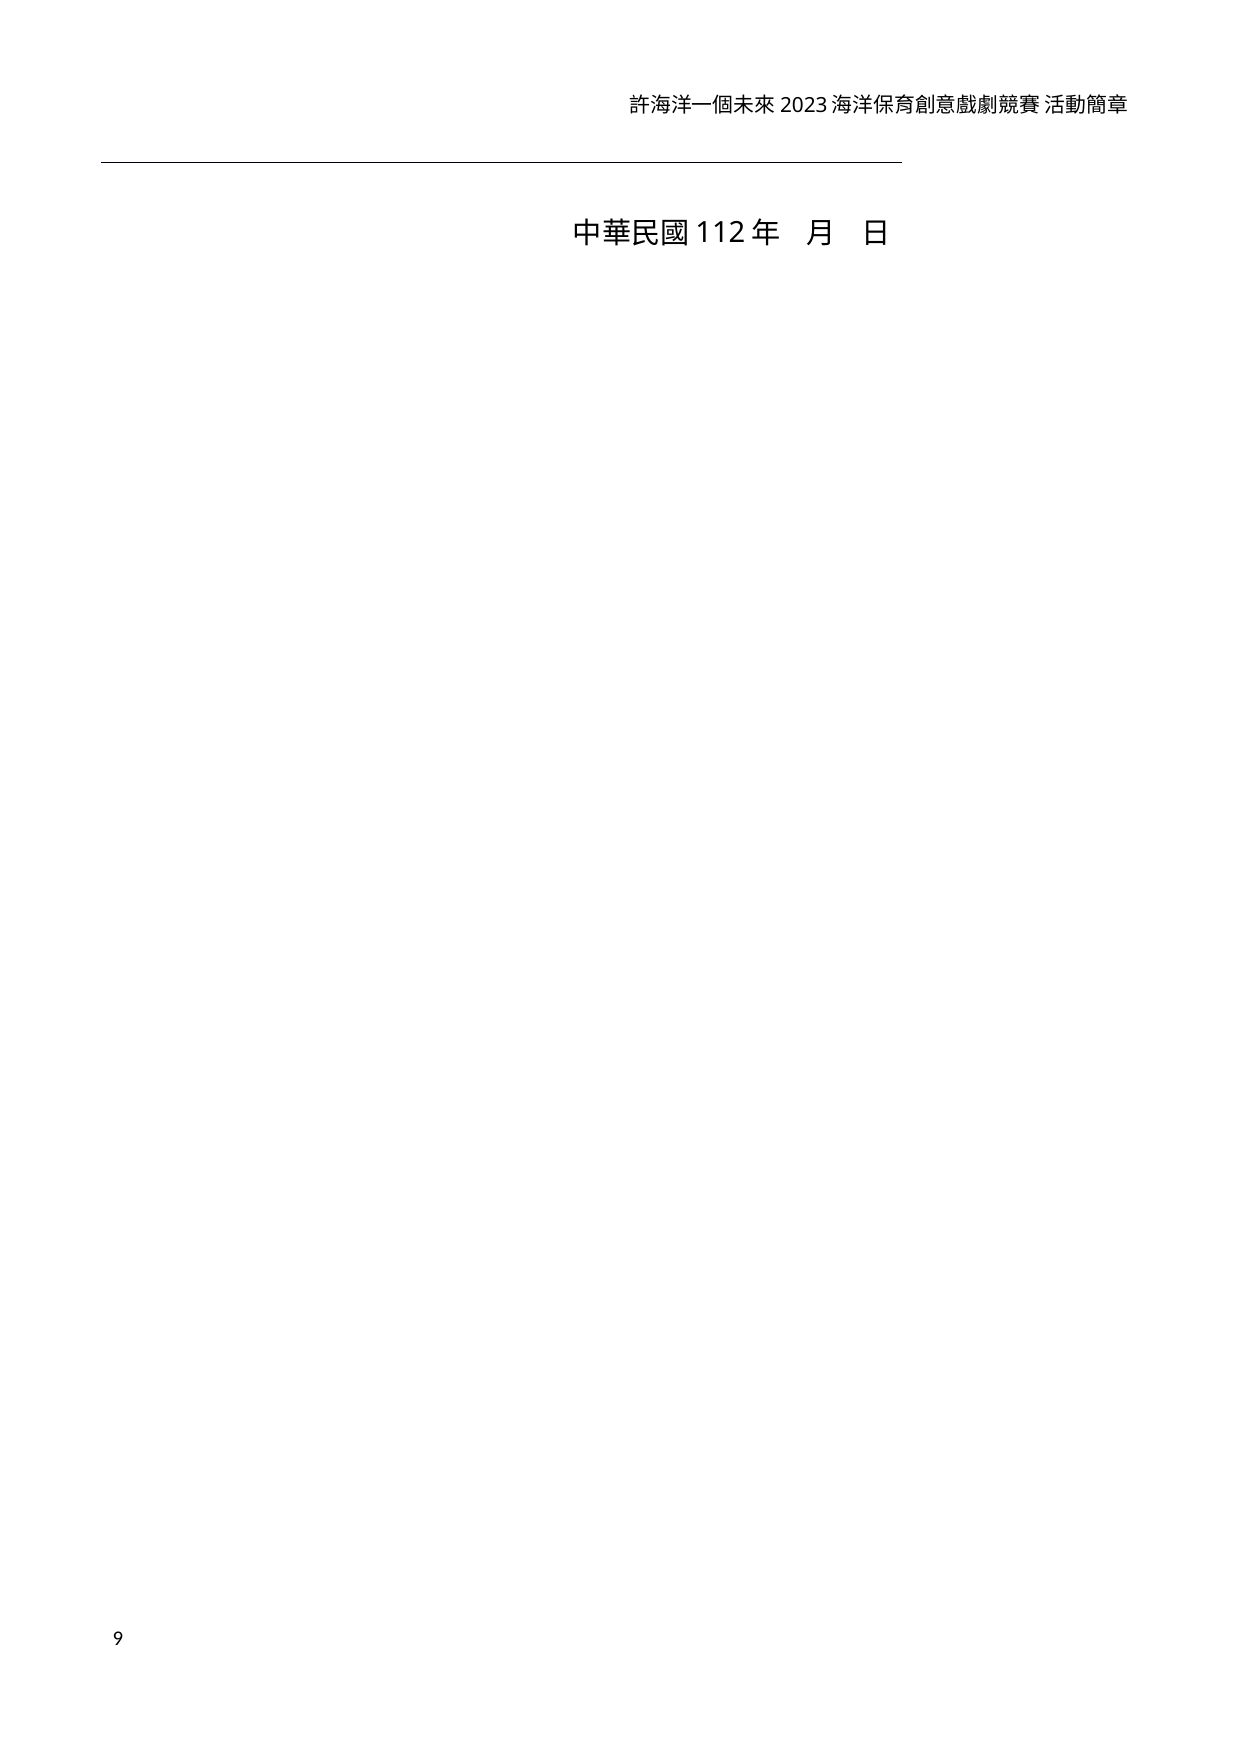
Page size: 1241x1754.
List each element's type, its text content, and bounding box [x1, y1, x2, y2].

table_cell 中華民國112年 月 日 [101, 163, 902, 259]
